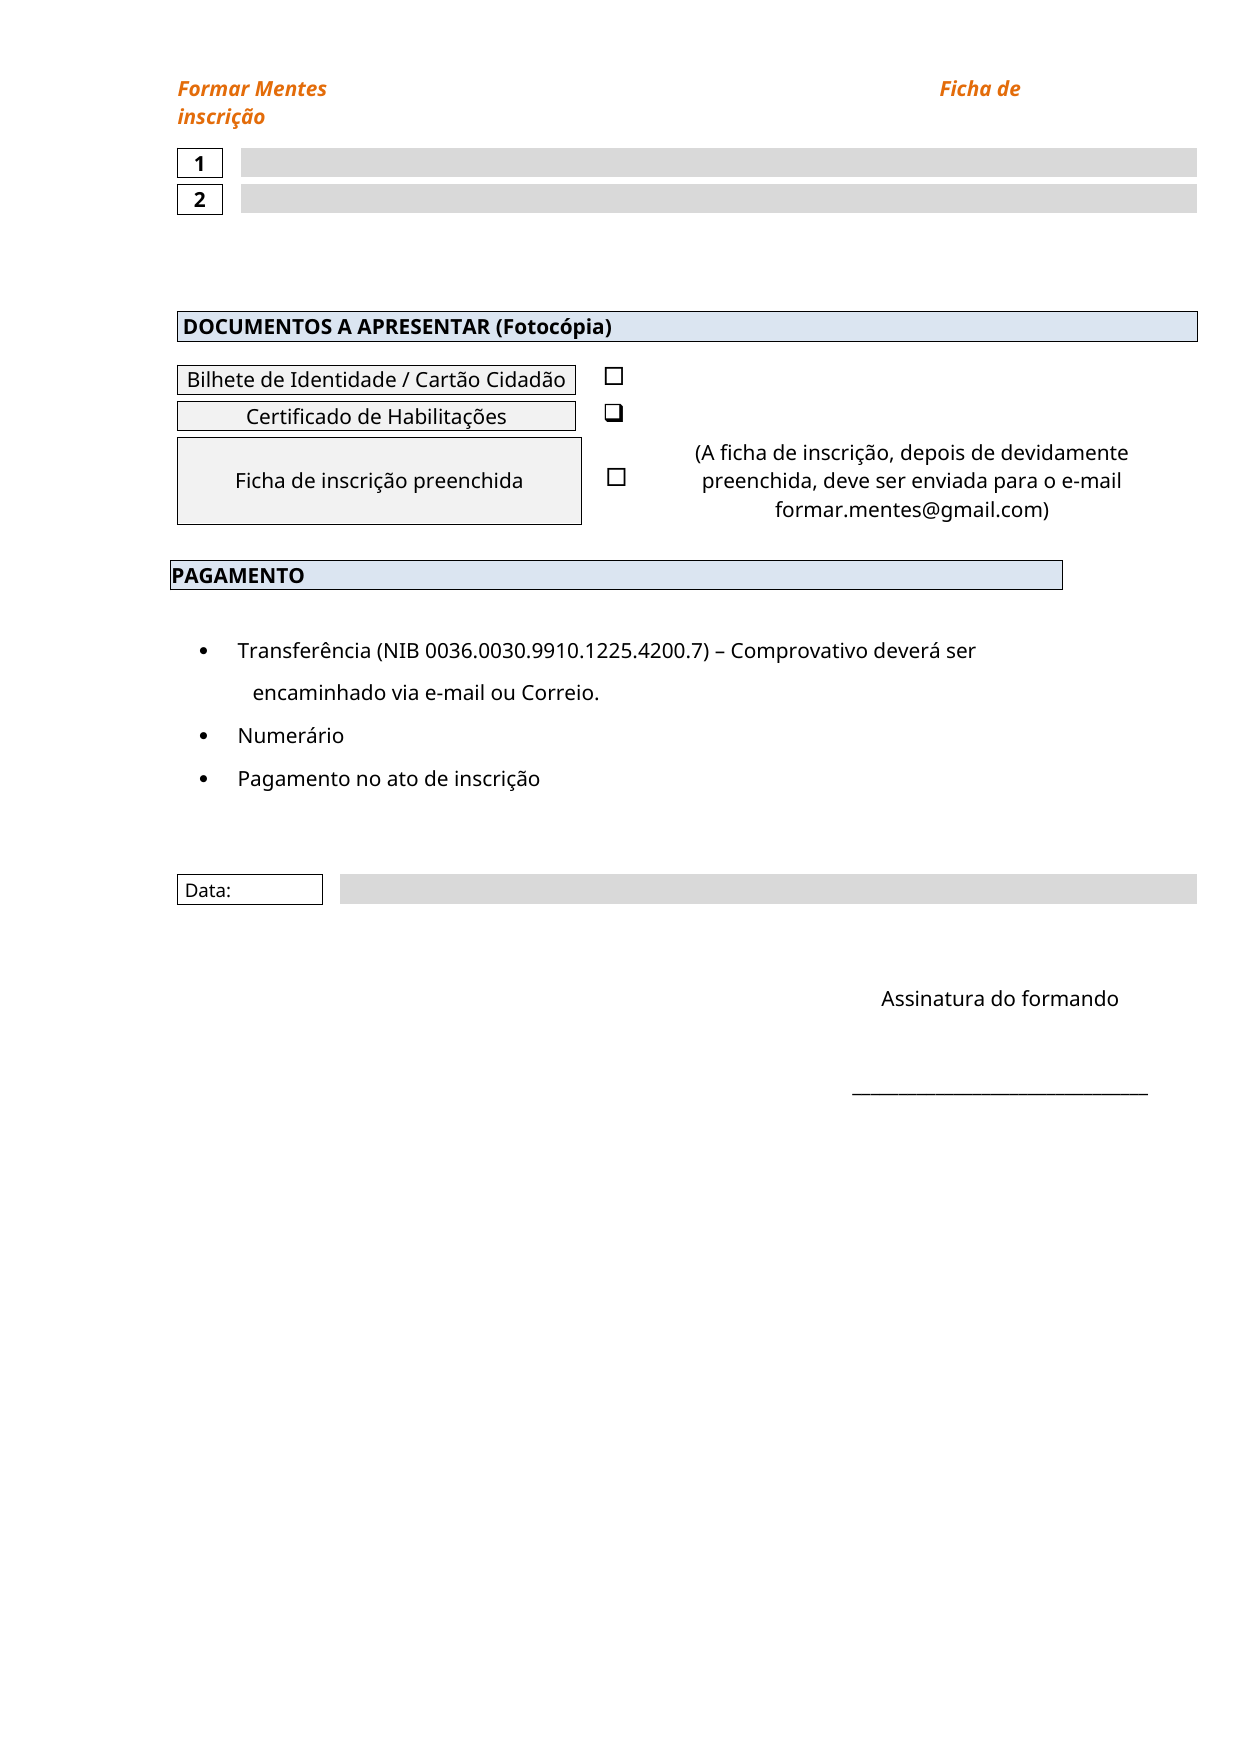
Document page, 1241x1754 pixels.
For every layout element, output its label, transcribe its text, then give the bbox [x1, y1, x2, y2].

table_header [891, 874, 909, 904]
table_header [177, 928, 322, 1127]
table_header [197, 530, 298, 560]
table_header 2 [178, 185, 222, 213]
table_header  [595, 401, 637, 430]
table_header [323, 874, 340, 904]
table_header [909, 184, 1033, 213]
table_header [637, 401, 737, 430]
table_header [639, 148, 657, 177]
table_header [498, 928, 639, 1127]
table_header [657, 928, 803, 1127]
table_header [909, 148, 1033, 177]
table_header Data: [178, 875, 322, 904]
table_header 1 [178, 149, 222, 177]
table_header [909, 874, 1033, 904]
table_header [891, 184, 909, 213]
table_header  [595, 365, 637, 394]
table_header [498, 874, 639, 904]
table_header [576, 401, 595, 430]
table_header [891, 148, 909, 177]
table_header [340, 874, 481, 904]
list Numerário [200, 721, 1063, 749]
table_header [481, 928, 498, 1127]
table_header [1033, 874, 1051, 904]
table_header [639, 184, 657, 213]
table_header [582, 437, 598, 523]
list Pagamento no ato de inscrição [200, 764, 1063, 792]
table_header [340, 928, 481, 1127]
subtitle PAGAMENTO [171, 561, 1062, 589]
table_header  [598, 437, 635, 523]
table_header [223, 148, 241, 177]
table_header [657, 874, 891, 904]
table_header [576, 365, 595, 394]
table_header (A ficha de inscrição, depois de devidamente preenchida, deve ser enviada para o e-mail formar.mentes@gmail.com) [635, 437, 1189, 523]
table_header Bilhete de Identidade / Cartão Cidadão [178, 366, 575, 394]
table_header [241, 148, 639, 177]
table_header [657, 148, 891, 177]
list Transferência (NIB 0036.0030.9910.1225.4200.7) – Comprovativo deverá ser encaminhado via e-mail ou Correio. [200, 636, 1063, 707]
table_header [639, 928, 657, 1127]
table_header [223, 184, 241, 213]
table_header DOCUMENTOS A APRESENTAR (Fotocópia) [178, 312, 1197, 341]
table_header [639, 874, 657, 904]
table_header [1051, 148, 1197, 177]
table_header Ficha de inscrição preenchida [178, 438, 581, 523]
table_header [1033, 148, 1051, 177]
table_header [637, 365, 1174, 394]
table_header [241, 184, 639, 213]
table_header [481, 874, 498, 904]
table_header [1051, 184, 1197, 213]
table_header [657, 184, 891, 213]
table_header [1033, 184, 1051, 213]
table_header Certificado de Habilitações [178, 402, 575, 430]
table_header [1051, 874, 1197, 904]
table_header Assinatura do formando ________________________________ [803, 928, 1197, 1127]
table_header [177, 530, 197, 560]
table_header [322, 928, 340, 1127]
